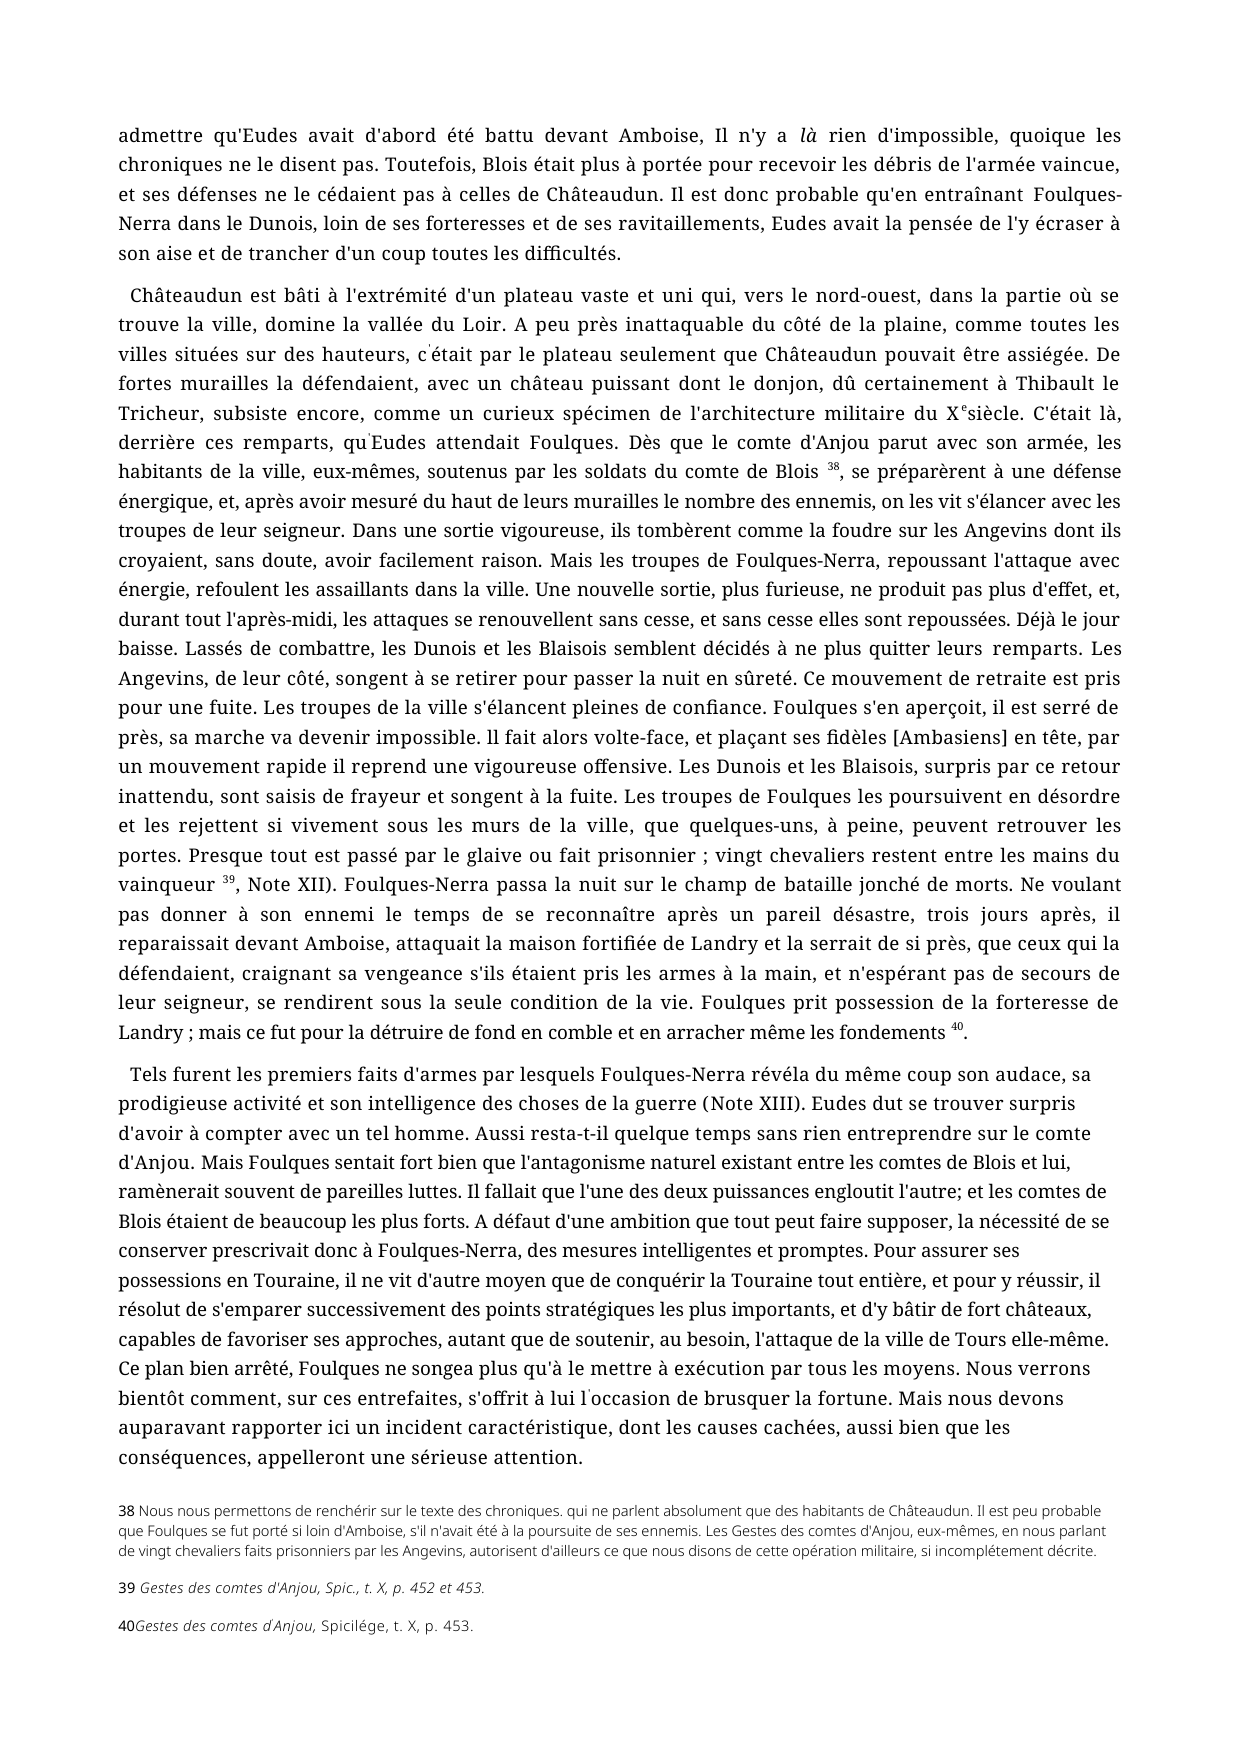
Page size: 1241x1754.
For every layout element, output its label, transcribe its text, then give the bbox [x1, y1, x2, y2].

text Châteaudun est bâti à l'extrémité d'un plateau vaste et uni qui, vers le nord-ouest, dans la partie où se trouve la ville, domine la vallée du Loir. A peu près inattaquable du côté de la plaine, comme toutes les villes situées sur des hauteurs, c'était par le plateau seulement que Châteaudun pouvait être assiégée. De fortes murailles la défendaient, avec un château puissant dont le donjon, dû certainement à Thibault le Tricheur, subsiste encore, comme un curieux spécimen de l'architecture militaire du Xesiècle. C'était là, derrière ces remparts, qu'Eudes attendait Foulques. Dès que le comte d'Anjou parut avec son armée, les habitants de la ville, eux-mêmes, soutenus par les soldats du comte de Blois , se préparèrent à une défense énergique, et, après avoir mesuré du haut de leurs murailles le nombre des ennemis, on les vit s'élancer avec les troupes de leur seigneur. Dans une sortie vigoureuse, ils tombèrent comme la foudre sur les Angevins dont ils croyaient, sans doute, avoir facilement raison. Mais les troupes de Foulques-Nerra, repoussant l'attaque avec énergie, refoulent les assaillants dans la ville. Une nouvelle sortie, plus furieuse, ne produit pas plus d'effet, et, durant tout l'après-midi, les attaques se renouvellent sans cesse, et sans cesse elles sont repoussées. Déjà le jour baisse. Lassés de combattre, les Dunois et les Blaisois semblent décidés à ne plus quitter leurs remparts. Les Angevins, de leur côté, songent à se retirer pour passer la nuit en sûreté. Ce mouvement de retraite est pris pour une fuite. Les troupes de la ville s'élancent pleines de confiance. Foulques s'en aperçoit, il est serré de près, sa marche va devenir impossible. ll fait alors volte-face, et plaçant ses fidèles [Ambasiens] en tête, par un mouvement rapide il reprend une vigoureuse offensive. Les Dunois et les Blaisois, surpris par ce retour inattendu, sont saisis de frayeur et songent à la fuite. Les troupes de Foulques les poursuivent en désordre et les rejettent si vivement sous les murs de la ville, que quelques-uns, à peine, peuvent retrouver les portes. Presque tout est passé par le glaive ou fait prisonnier ; vingt chevaliers restent entre les mains du vainqueur , Note XII). Foulques-Nerra passa la nuit sur le champ de bataille jonché de morts. Ne voulant pas donner à son ennemi le temps de se reconnaître après un pareil désastre, trois jours après, il reparaissait devant Amboise, attaquait la maison fortifiée de Landry et la serrait de si près, que ceux qui la défendaient, craignant sa vengeance s'ils étaient pris les armes à la main, et n'espérant pas de secours de leur seigneur, se rendirent sous la seule condition de la vie. Foulques prit possession de la forteresse de Landry ; mais ce fut pour la détruire de fond en comble et en arracher même les fondements . [118, 278, 1122, 1044]
text Gestes des comtes d'Anjou, Spic., t. X, p. 452 et 453. [118, 1578, 1122, 1598]
text Tels furent les premiers faits d'armes par lesquels Foulques-Nerra révéla du même coup son audace, sa prodigieuse activité et son intelligence des choses de la guerre (Note XIII). Eudes dut se trouver surpris d'avoir à compter avec un tel homme. Aussi resta-t-il quelque temps sans rien entreprendre sur le comte d'Anjou. Mais Foulques sentait fort bien que l'antagonisme naturel existant entre les comtes de Blois et lui, ramènerait souvent de pareilles luttes. Il fallait que l'une des deux puissances engloutit l'autre; et les comtes de Blois étaient de beaucoup les plus forts. A défaut d'une ambition que tout peut faire supposer, la nécessité de se conserver prescrivait donc à Foulques-Nerra, des mesures intelligentes et promptes. Pour assurer ses possessions en Touraine, il ne vit d'autre moyen que de conquérir la Touraine tout entière, et pour y réussir, il résolut de s'emparer successivement des points stratégiques les plus importants, et d'y bâtir de fort châteaux, capables de favoriser ses approches, autant que de soutenir, au besoin, l'attaque de la ville de Tours elle-même. Ce plan bien arrêté, Foulques ne songea plus qu'à le mettre à exécution par tous les moyens. Nous verrons bientôt comment, sur ces entrefaites, s'offrit à lui l'occasion de brusquer la fortune. Mais nous devons auparavant rapporter ici un incident caractéristique, dont les causes cachées, aussi bien que les conséquences, appelleront une sérieuse attention. [118, 1057, 1122, 1470]
text Gestes des comtes d'Anjou, Spicilége, t. X, p. 453. [118, 1616, 1122, 1636]
text Nous nous permettons de renchérir sur le texte des chroniques. qui ne parlent absolument que des habitants de Châteaudun. Il est peu probable que Foulques se fut porté si loin d'Amboise, s'il n'avait été à la poursuite de ses ennemis. Les Gestes des comtes d'Anjou, eux-mêmes, en nous parlant de vingt chevaliers faits prisonniers par les Angevins, autorisent d'ailleurs ce que nous disons de cette opération militaire, si incomplétement décrite. [118, 1501, 1122, 1561]
text admettre qu'Eudes avait d'abord été battu devant Amboise, Il n'y a là rien d'impossible, quoique les chroniques ne le disent pas. Toutefois, Blois était plus à portée pour recevoir les débris de l'armée vaincue, et ses défenses ne le cédaient pas à celles de Châteaudun. Il est donc probable qu'en entraînant Foulques-Nerra dans le Dunois, loin de ses forteresses et de ses ravitaillements, Eudes avait la pensée de l'y écraser à son aise et de trancher d'un coup toutes les difficultés. [118, 118, 1122, 266]
